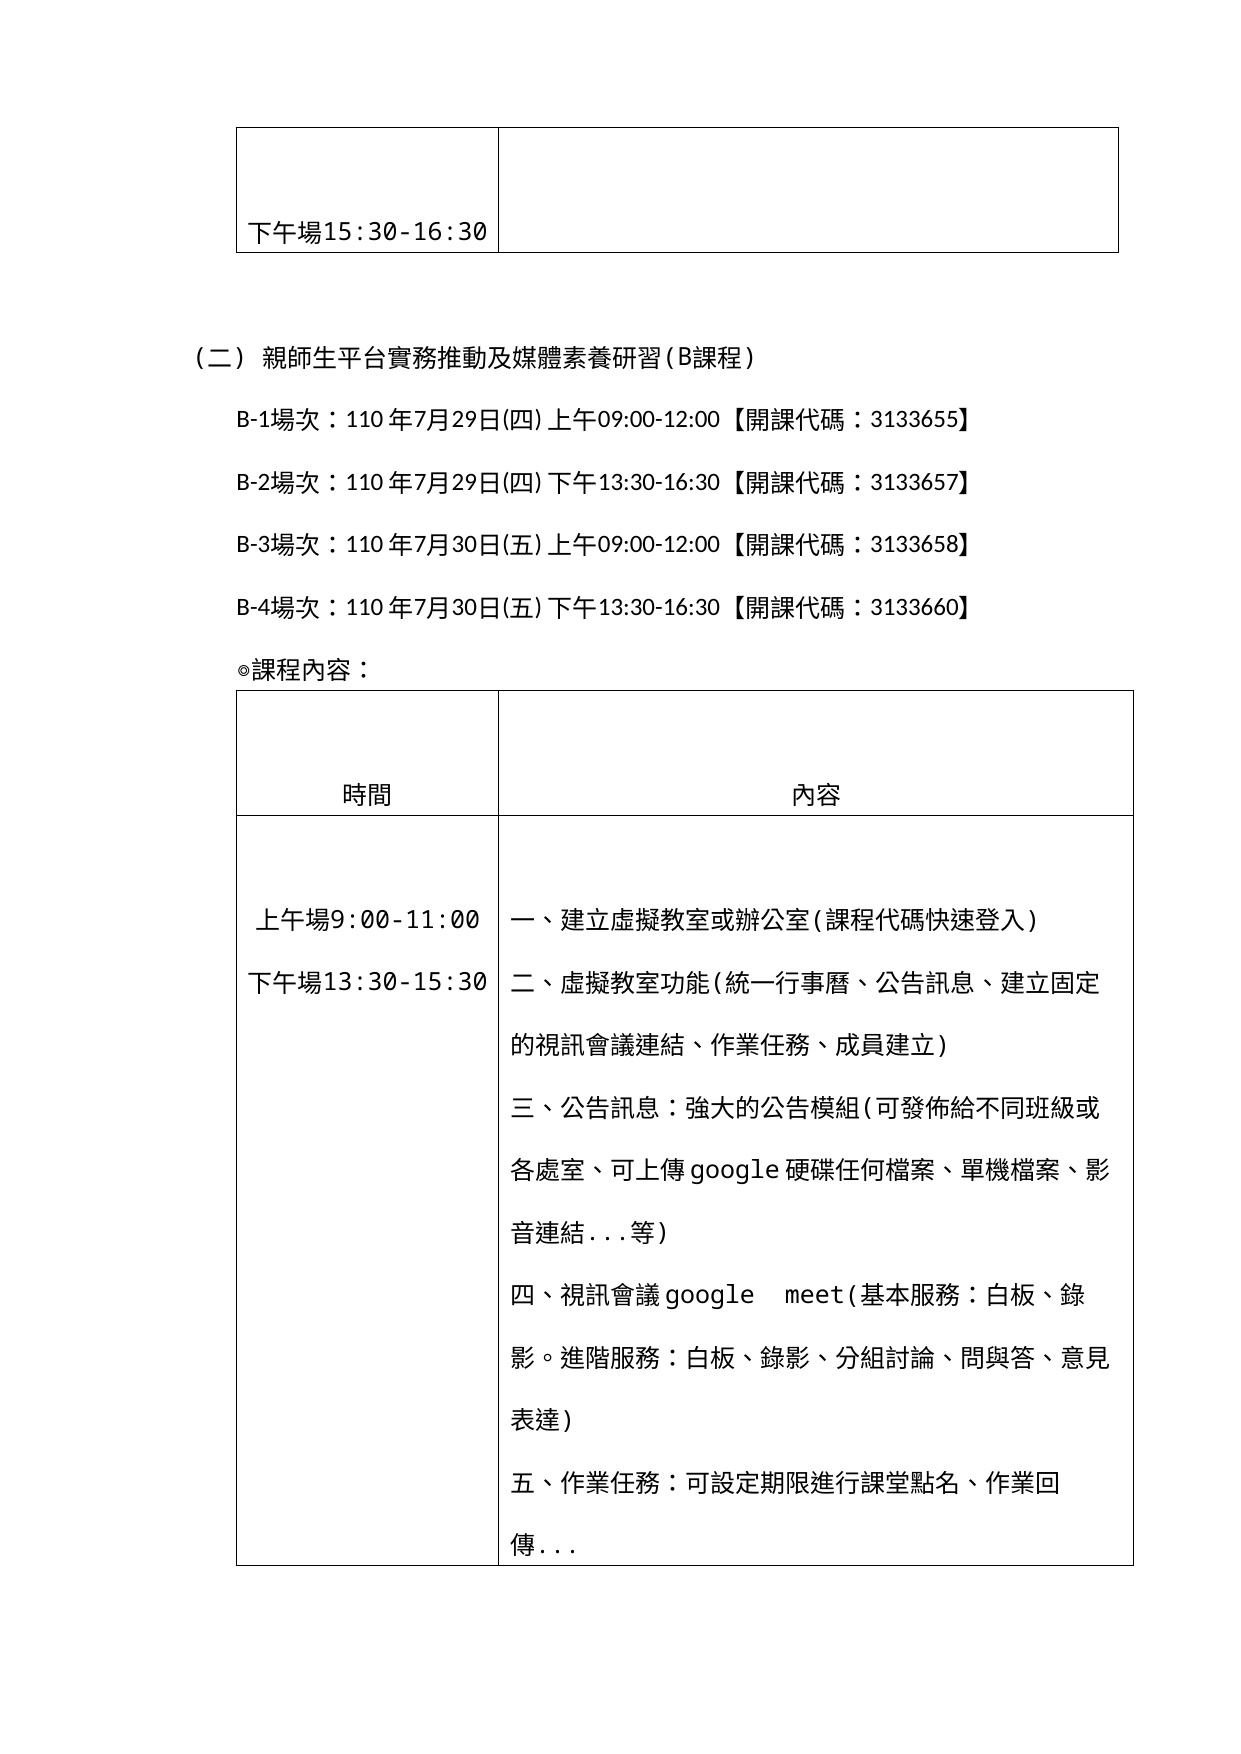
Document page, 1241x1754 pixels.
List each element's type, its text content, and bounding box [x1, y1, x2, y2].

text B-4場次：110 年7月30日(五) 下午13:30-16:30【開課代碼：3133660】 [236, 564, 1122, 627]
table_cell 上午場9:00-11:00 下午場13:30-15:30 [237, 816, 498, 1564]
text B-2場次：110 年7月29日(四) 下午13:30-16:30【開課代碼：3133657】 [236, 439, 1122, 502]
text (二) 親師生平台實務推動及媒體素養研習(B課程) [118, 314, 1122, 377]
table_header 內容 [499, 691, 1133, 814]
table_cell [499, 128, 1118, 252]
text B-1場次：110 年7月29日(四) 上午09:00-12:00【開課代碼：3133655】 [236, 377, 1122, 439]
table_header 時間 [237, 691, 498, 814]
table_cell 下午場15:30-16:30 [237, 128, 498, 252]
text ◎課程內容： [236, 627, 1122, 689]
table_cell 一、建立虛擬教室或辦公室(課程代碼快速登入) 二、虛擬教室功能(統一行事曆、公告訊息、建立固定的視訊會議連結、作業任務、成員建立) 三、公告訊息：強大的公告模組(可發佈給不同班級或各處室、可上傳google硬碟任何檔案、單機檔案、影音連結...等) 四、視訊會議google meet(基本服務：白板、錄影。進階服務：白板、錄影、分組討論、問與答、意見表達) 五、作業任務：可設定期限進行課堂點名、作業回傳... [499, 816, 1133, 1564]
text B-3場次：110 年7月30日(五) 上午09:00-12:00【開課代碼：3133658】 [236, 502, 1122, 564]
